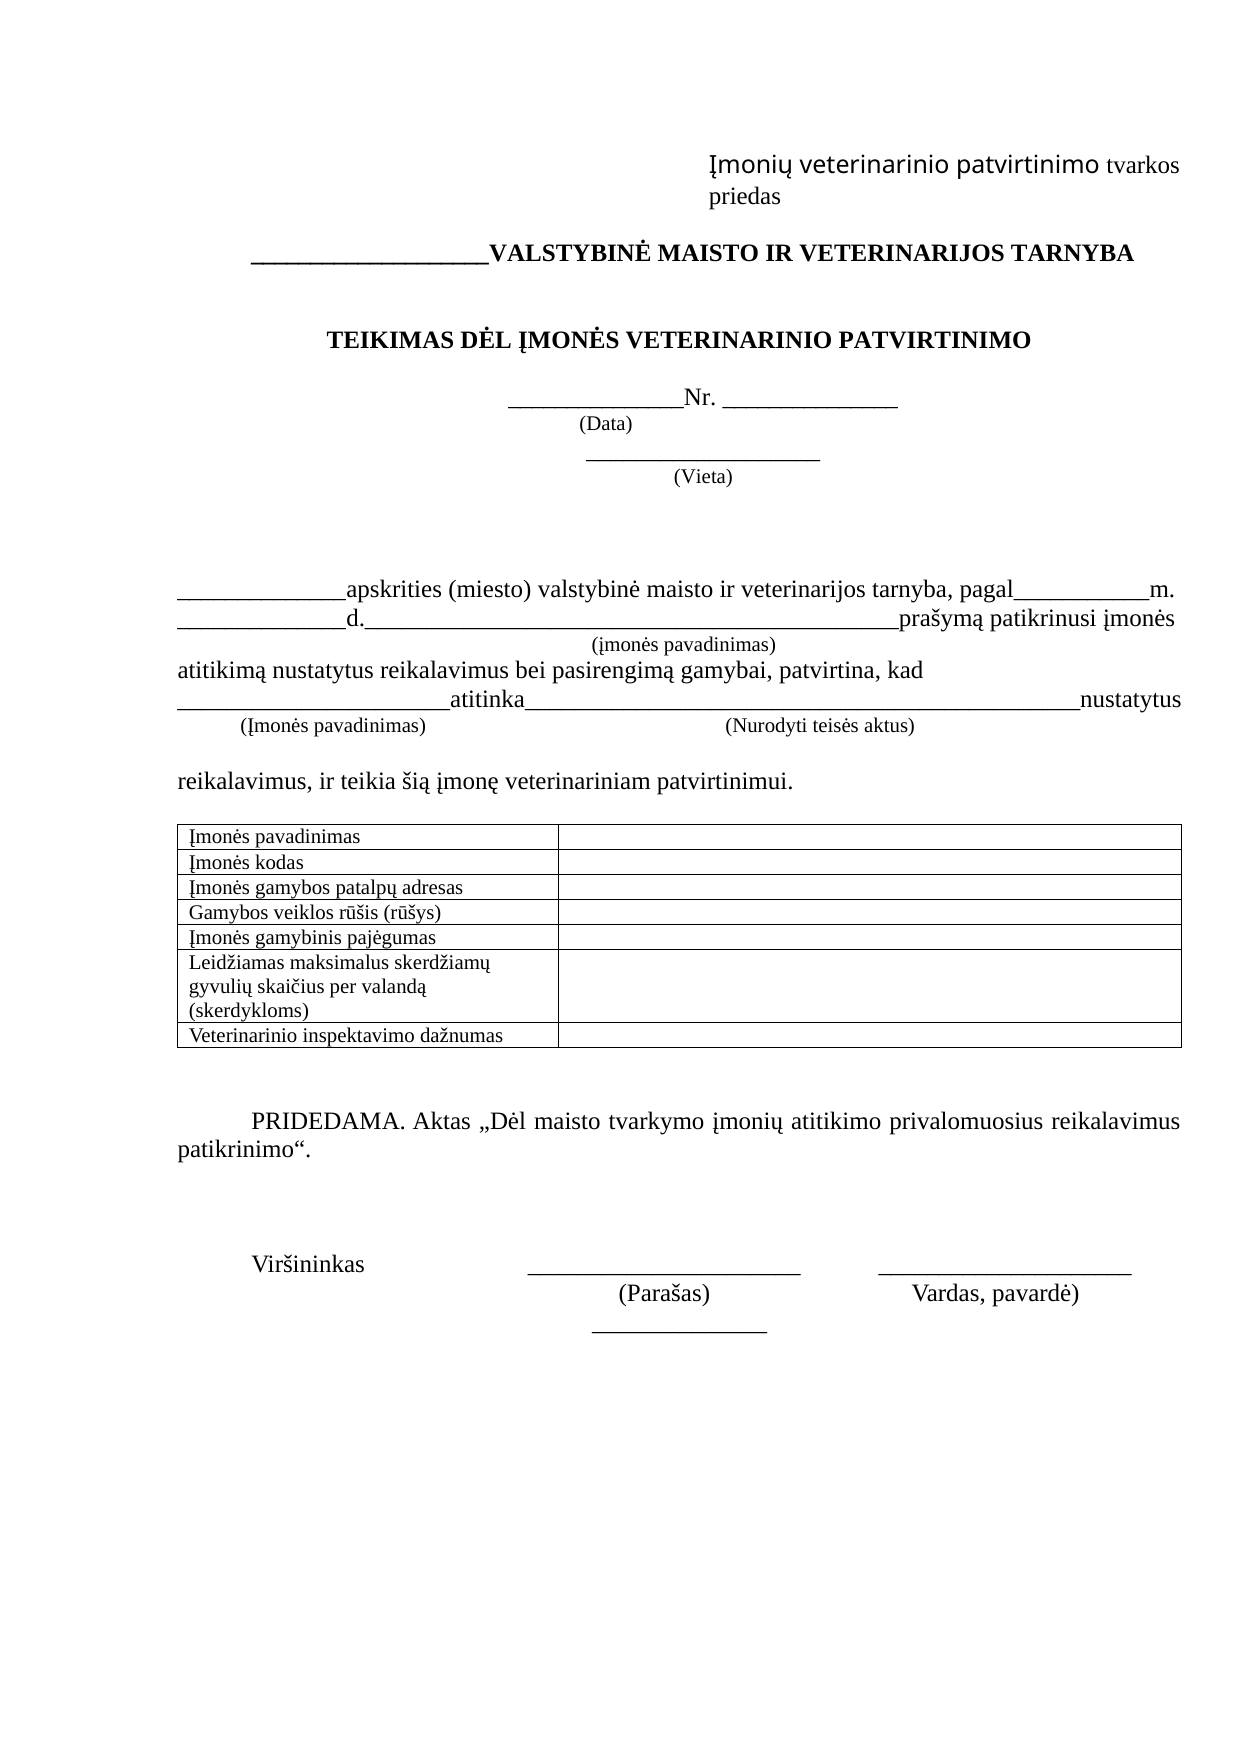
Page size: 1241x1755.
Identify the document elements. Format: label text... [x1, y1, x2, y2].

text ______________ [177, 1307, 1181, 1336]
table_cell [559, 925, 1181, 949]
table_cell Įmonės gamybos patalpų adresas [178, 875, 558, 899]
text Nr. [177, 382, 1181, 411]
table_header Įmonės pavadinimas [178, 825, 558, 848]
table_header [559, 825, 1181, 848]
text Įmonių veterinarinio patvirtinimo tvarkos [177, 147, 1181, 181]
text (Įmonės pavadinimas) (Nurodyti teisės aktus) [177, 713, 1181, 737]
text apskrities (miesto) valstybinė maisto ir veterinarijos tarnyba, pagal m. [177, 574, 1181, 603]
table_cell Įmonės kodas [178, 850, 558, 874]
text atitinka nustatytus [177, 684, 1181, 713]
text atitikimą nustatytus reikalavimus bei pasirengimą gamybai, patvirtina, kad [177, 656, 1181, 684]
text (įmonės pavadinimas) [177, 632, 1181, 656]
text d. prašymą patikrinusi įmonės [177, 603, 1181, 632]
table_cell [559, 875, 1181, 899]
text (Vieta) [177, 464, 1181, 488]
text (Parašas) Vardas, pavardė) [177, 1278, 1181, 1307]
text TEIKIMAS DĖL ĮMONĖS VETERINARINIO PATVIRTINIMO [177, 325, 1181, 353]
table_cell Leidžiamas maksimalus skerdžiamų gyvulių skaičius per valandą (skerdykloms) [178, 950, 558, 1022]
text priedas [177, 181, 1181, 210]
table_cell [559, 850, 1181, 874]
text Viršininkas [177, 1249, 1181, 1278]
text PRIDEDAMA. Aktas „Dėl maisto tvarkymo įmonių atitikimo privalomuosius reikalavimus patikrinimo“. [177, 1106, 1181, 1163]
table_cell Įmonės gamybinis pajėgumas [178, 925, 558, 949]
table_cell [559, 1023, 1181, 1047]
text VALSTYBINĖ MAISTO IR VETERINARIJOS TARNYBA [177, 238, 1181, 267]
table_cell Veterinarinio inspektavimo dažnumas [178, 1023, 558, 1047]
text (Data) [177, 411, 1167, 435]
table_cell [559, 900, 1181, 924]
text reikalavimus, ir teikia šią įmonę veterinariniam patvirtinimui. [177, 766, 1181, 795]
table_cell Gamybos veiklos rūšis (rūšys) [178, 900, 558, 924]
table_cell [559, 950, 1181, 1022]
